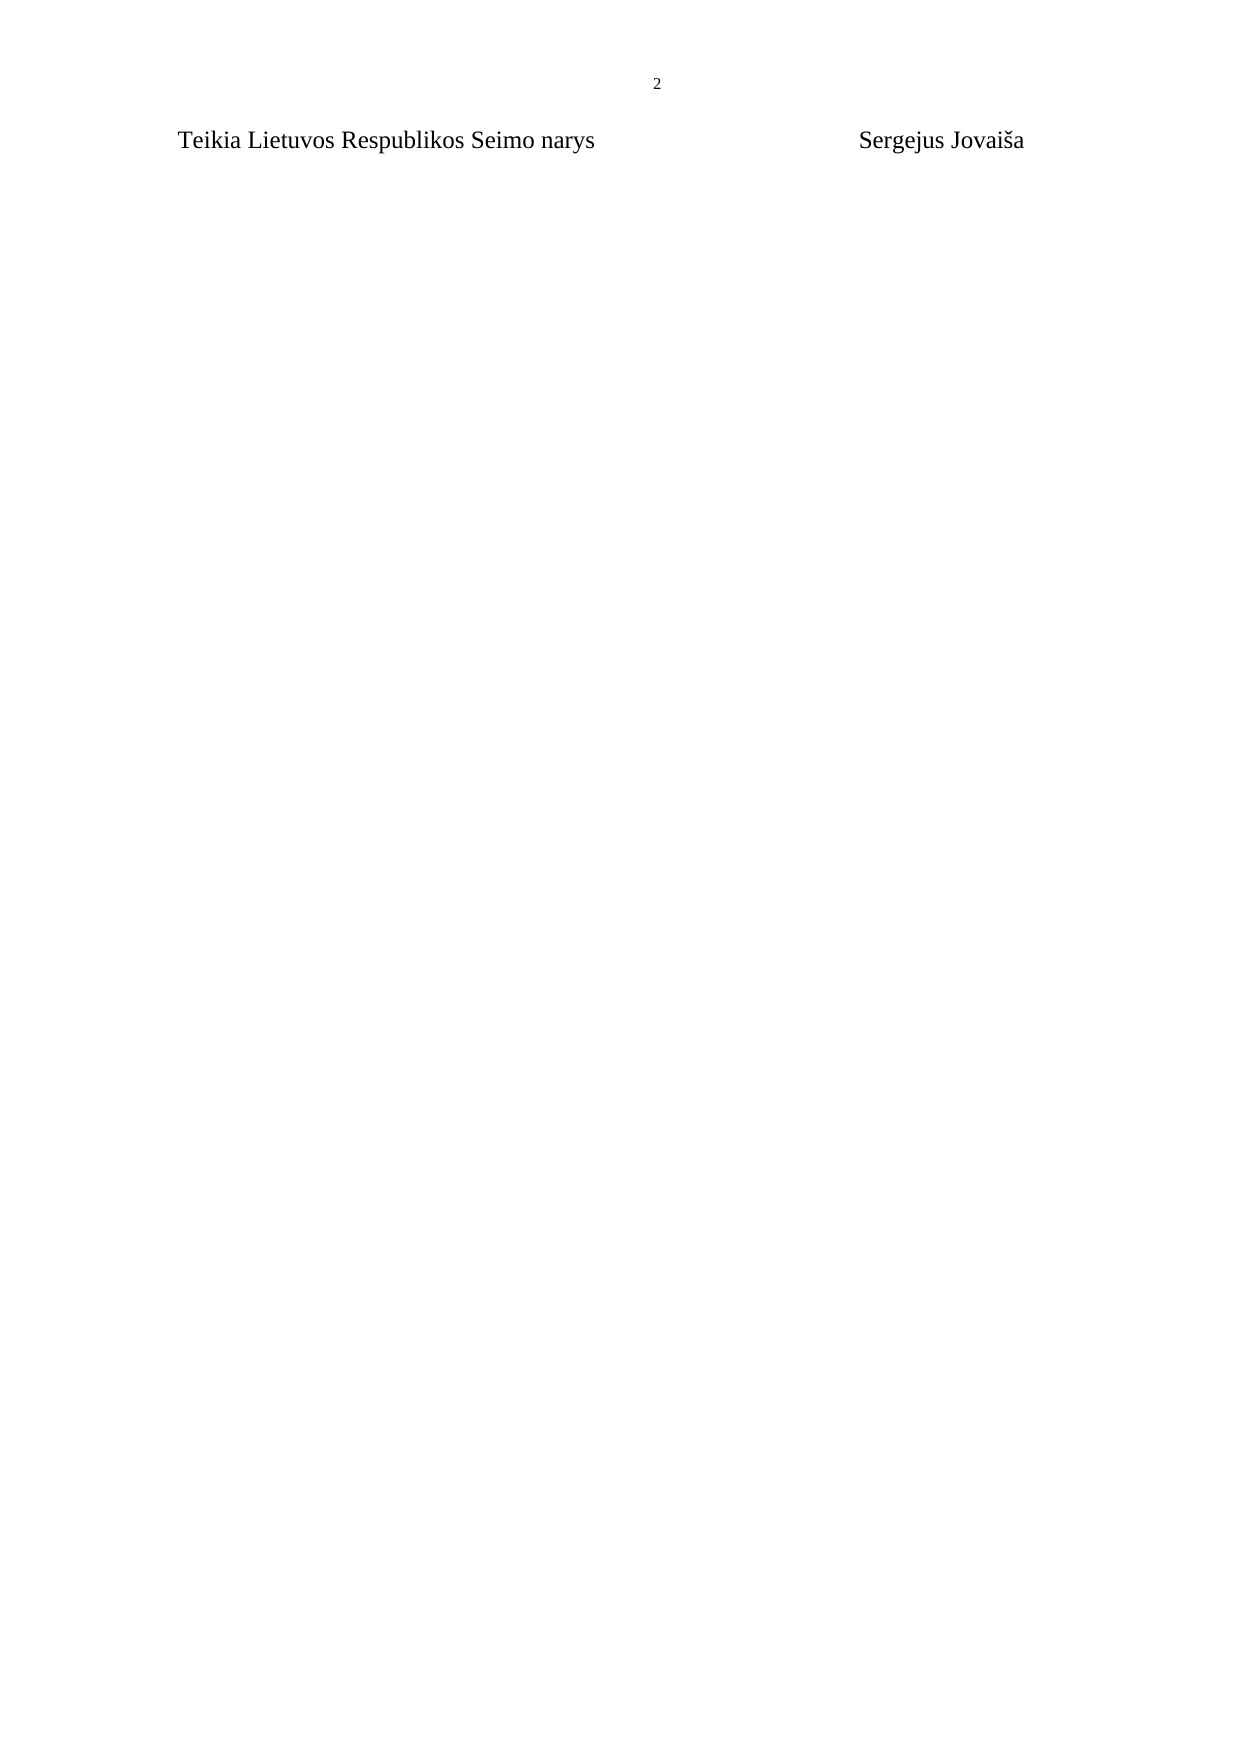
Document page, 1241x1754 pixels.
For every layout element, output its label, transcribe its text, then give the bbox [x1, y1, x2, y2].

text Teikia Lietuvos Respublikos Seimo narys Sergejus Jovaiša [177, 122, 1137, 190]
